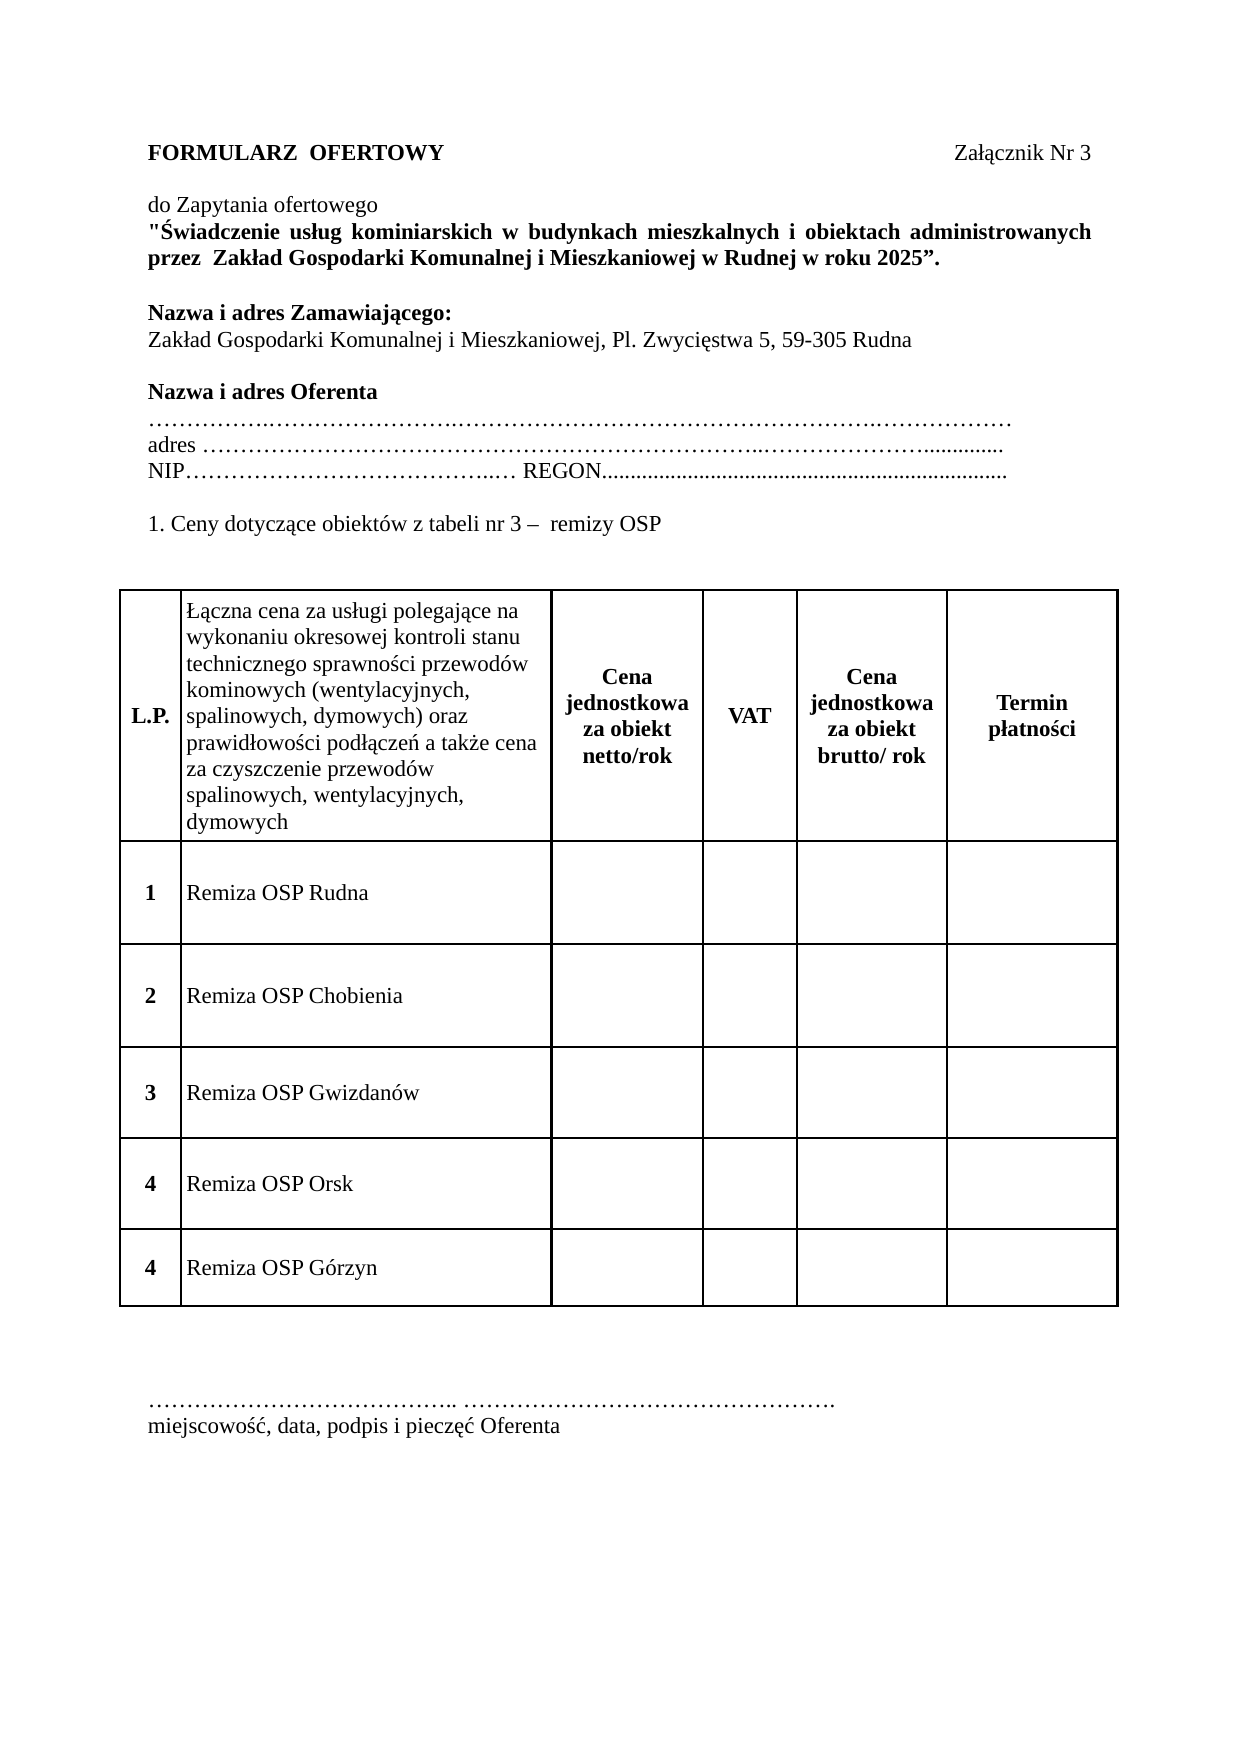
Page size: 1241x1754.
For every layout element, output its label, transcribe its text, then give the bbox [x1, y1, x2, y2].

table_header Termin płatności [948, 591, 1116, 840]
table_cell [948, 1230, 1116, 1305]
table_cell [553, 945, 702, 1046]
table_cell [553, 842, 702, 943]
table_cell [798, 945, 946, 1046]
table_cell 1 [121, 842, 180, 943]
table_cell [704, 1139, 796, 1227]
table_cell Remiza OSP Rudna [182, 842, 550, 943]
text NIP…………………………………..… REGON....................................................................... [148, 457, 1092, 484]
table_cell Remiza OSP Orsk [182, 1139, 550, 1227]
table_cell [553, 1230, 702, 1305]
table_cell [704, 842, 796, 943]
table_cell 4 [121, 1139, 180, 1227]
table_cell [798, 842, 946, 943]
text Zakład Gospodarki Komunalnej i Mieszkaniowej, Pl. Zwycięstwa 5, 59-305 Rudna [148, 326, 1092, 352]
table_cell [553, 1048, 702, 1137]
table_header Łączna cena za usługi polegające na wykonaniu okresowej kontroli stanu technicznego sprawności przewodów kominowych (wentylacyjnych, spalinowych, dymowych) oraz prawidłowości podłączeń a także cena za czyszczenie przewodów spalinowych, wentylacyjnych, dymowych [182, 591, 550, 840]
text ………………………………….. …………………………………………. [148, 1386, 1092, 1412]
table_cell [704, 1230, 796, 1305]
text "Świadczenie usług kominiarskich w budynkach mieszkalnych i obiektach administrowanych przez Zakład Gospodarki Komunalnej i Mieszkaniowej w Rudnej w roku 2025”. [148, 218, 1092, 271]
text 1. Ceny dotyczące obiektów z tabeli nr 3 – remizy OSP [148, 510, 1092, 536]
text miejscowość, data, podpis i pieczęć Oferenta [148, 1412, 1092, 1439]
table_cell Remiza OSP Gwizdanów [182, 1048, 550, 1137]
text do Zapytania ofertowego [148, 191, 1092, 218]
text FORMULARZ OFERTOWY Załącznik Nr 3 [148, 139, 1092, 165]
table_cell 4 [121, 1230, 180, 1305]
table_header Cena jednostkowa za obiekt netto/rok [553, 591, 702, 840]
table_cell Remiza OSP Górzyn [182, 1230, 550, 1305]
table_header Cena jednostkowa za obiekt brutto/ rok [798, 591, 946, 840]
table_cell 3 [121, 1048, 180, 1137]
table_cell [798, 1230, 946, 1305]
table_header L.P. [121, 591, 180, 840]
table_header VAT [704, 591, 796, 840]
table_cell [948, 945, 1116, 1046]
table_cell [704, 945, 796, 1046]
table_cell [798, 1139, 946, 1227]
text …………….…………………….……………………………………………….……………… [148, 405, 1092, 431]
table_cell [948, 842, 1116, 943]
text adres ………………………………………………………………..………………….............. [148, 431, 1092, 457]
text Nazwa i adres Oferenta [148, 378, 1092, 405]
table_cell [948, 1139, 1116, 1227]
table_cell Remiza OSP Chobienia [182, 945, 550, 1046]
table_cell [553, 1139, 702, 1227]
table_cell [704, 1048, 796, 1137]
table_cell [948, 1048, 1116, 1137]
text Nazwa i adres Zamawiającego: [148, 299, 1092, 326]
table_cell 2 [121, 945, 180, 1046]
table_cell [798, 1048, 946, 1137]
